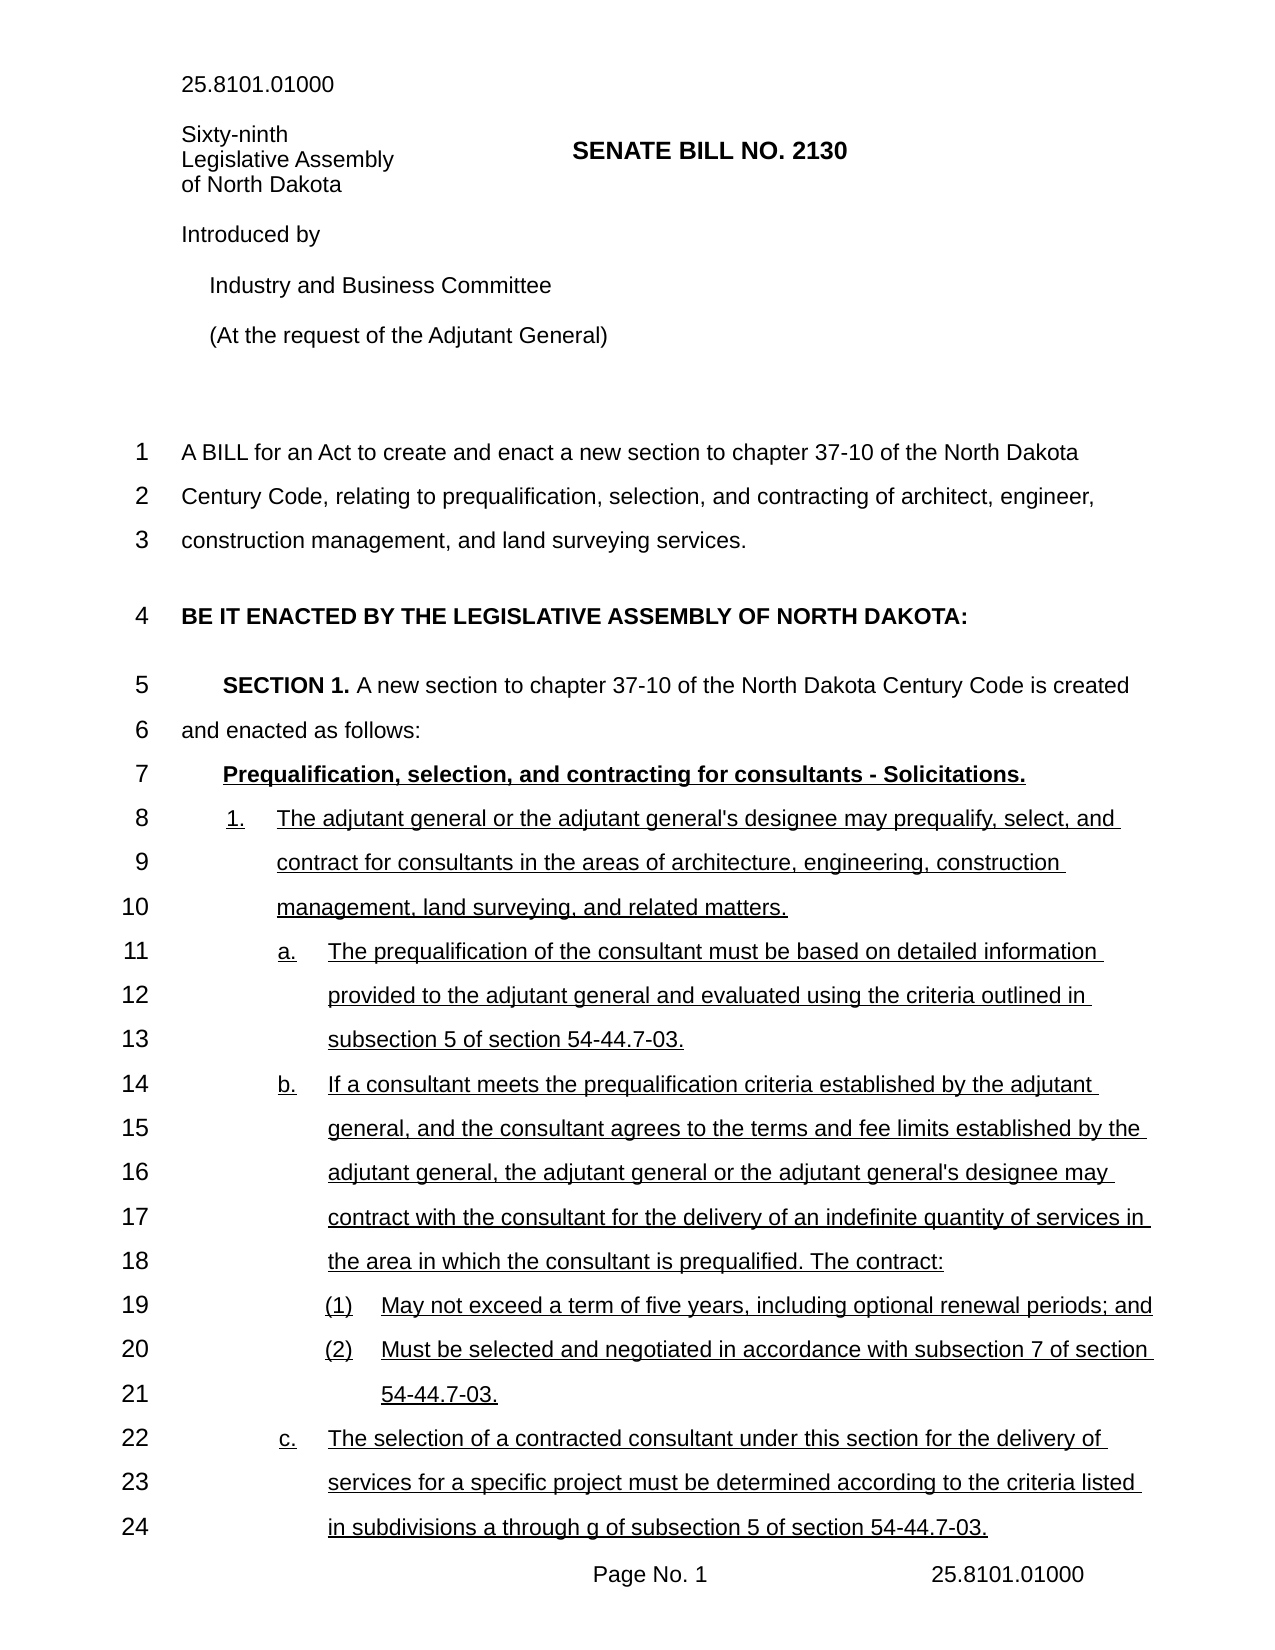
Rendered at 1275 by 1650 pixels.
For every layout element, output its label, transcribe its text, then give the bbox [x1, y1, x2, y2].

text (At the request of the Adjutant General) [209, 325, 1154, 348]
text Legislative Assembly [181, 148, 1154, 173]
text a. The prequalification of the consultant must be based on detailed information provided to the adjutant general and evaluated using the criteria outlined in subsection 5 of section 54‑44.7‑03. [181, 924, 1154, 1057]
text . [181, 73, 1154, 133]
text of North Dakota [181, 173, 1154, 198]
text (2) Must be selected and negotiated in accordance with subsection 7 of section 54‑44.7‑03. [181, 1322, 1154, 1411]
title A BILL for an Act to create and enact a new section to chapter 37‑10 of the North Dakota Century Code, relating to prequalification, selection, and contracting of architect, engineer, construction management, and land surveying services. [181, 425, 1154, 558]
text SECTION 1. A new section to chapter 37‑10 of the North Dakota Century Code is created and enacted as follows: [181, 658, 1154, 747]
text b. If a consultant meets the prequalification criteria established by the adjutant general, and the consultant agrees to the terms and fee limits established by the adjutant general, the adjutant general or the adjutant general's designee may contract with the consultant for the delivery of an indefinite quantity of services in the area in which the consultant is prequalified. The contract: [181, 1057, 1154, 1278]
text (1) May not exceed a term of five years, including optional renewal periods; and [181, 1278, 1154, 1322]
subtitle Prequalification, selection, and contracting for consultants - Solicitations. [181, 747, 1154, 791]
text Introduced by [181, 223, 1154, 248]
text BE IT ENACTED BY THE LEGISLATIVE ASSEMBLY OF NORTH DAKOTA: [181, 589, 1154, 633]
text 1. The adjutant general or the adjutant general's designee may prequalify, select, and contract for consultants in the areas of architecture, engineering, construction management, land surveying, and related matters. [181, 791, 1154, 924]
title BILL NO. [565, 136, 848, 165]
text Industry and Business Committee [209, 275, 1154, 298]
text c. The selection of a contracted consultant under this section for the delivery of services for a specific project must be determined according to the criteria listed in subdivisions a through g of subsection 5 of section 54‑44.7‑03. [181, 1411, 1154, 1544]
